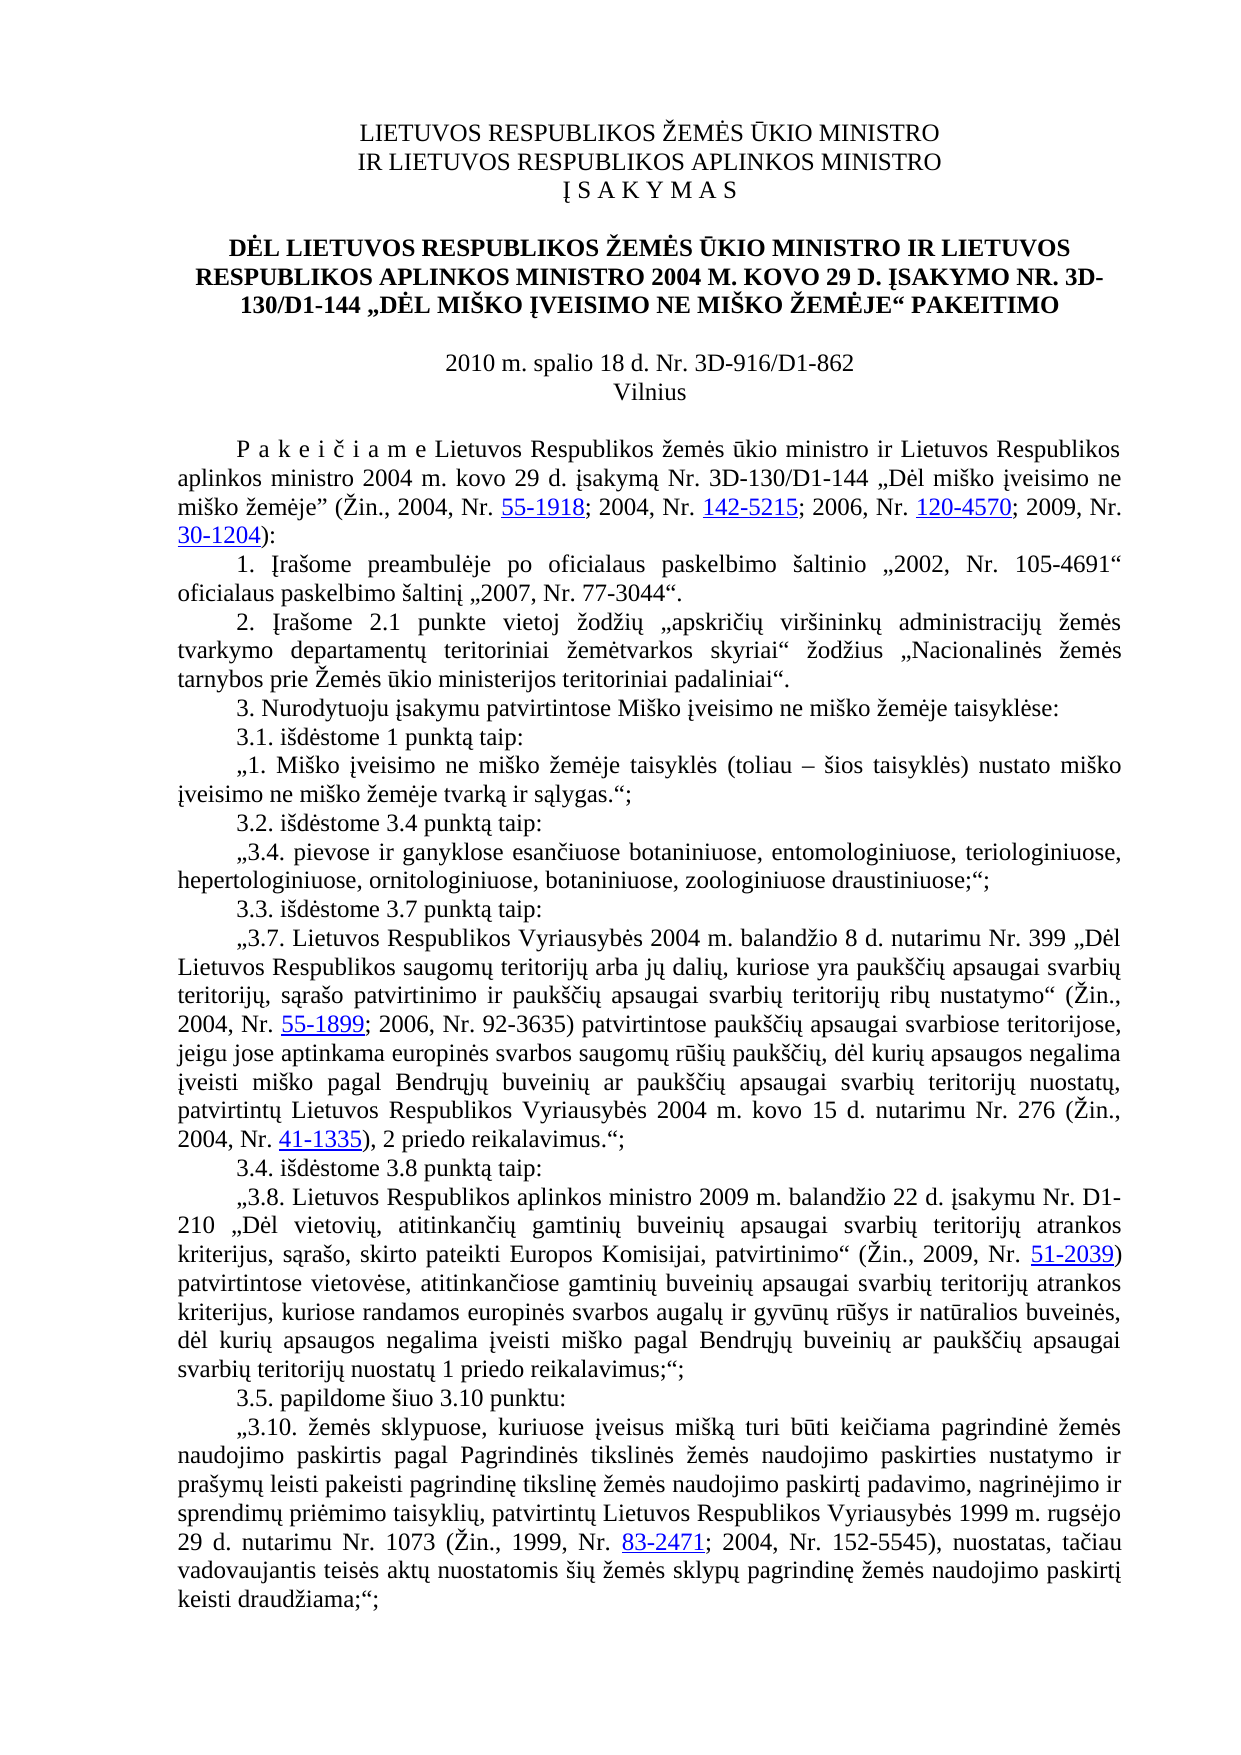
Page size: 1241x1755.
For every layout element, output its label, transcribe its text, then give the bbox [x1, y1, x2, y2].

text 1. Įrašome preambulėje po oficialaus paskelbimo šaltinio „2002, Nr. 105-4691“ oficialaus paskelbimo šaltinį „2007, Nr. 77-3044“. [177, 549, 1122, 607]
text „3.4. pievose ir ganyklose esančiuose botaniniuose, entomologiniuose, teriologiniuose, hepertologiniuose, ornitologiniuose, botaniniuose, zoologiniuose draustiniuose;“; [177, 837, 1122, 894]
text 3.5. papildome šiuo 3.10 punktu: [177, 1383, 1122, 1412]
text 3.2. išdėstome 3.4 punktą taip: [177, 808, 1122, 837]
text 3.4. išdėstome 3.8 punktą taip: [177, 1153, 1122, 1182]
text DĖL LIETUVOS RESPUBLIKOS ŽEMĖS ŪKIO MINISTRO IR LIETUVOS RESPUBLIKOS APLINKOS MINISTRO 2004 M. KOVO 29 D. ĮSAKYMO Nr. 3D-130/D1-144 „DĖL MIŠKO ĮVEISIMO NE MIŠKO ŽEMĖJE“ PAKEITIMO [177, 233, 1122, 319]
text 2010 m. spalio 18 d. Nr. 3D-916/D1-862 [177, 348, 1122, 377]
text „3.8. Lietuvos Respublikos aplinkos ministro 2009 m. balandžio 22 d. įsakymu Nr. D1-210 „Dėl vietovių, atitinkančių gamtinių buveinių apsaugai svarbių teritorijų atrankos kriterijus, sąrašo, skirto pateikti Europos Komisijai, patvirtinimo“ (Žin., 2009, Nr. 51-2039) patvirtintose vietovėse, atitinkančiose gamtinių buveinių apsaugai svarbių teritorijų atrankos kriterijus, kuriose randamos europinės svarbos augalų ir gyvūnų rūšys ir natūralios buveinės, dėl kurių apsaugos negalima įveisti miško pagal Bendrųjų buveinių ar paukščių apsaugai svarbių teritorijų nuostatų 1 priedo reikalavimus;“; [177, 1182, 1122, 1383]
text „3.10. žemės sklypuose, kuriuose įveisus mišką turi būti keičiama pagrindinė žemės naudojimo paskirtis pagal Pagrindinės tikslinės žemės naudojimo paskirties nustatymo ir prašymų leisti pakeisti pagrindinę tikslinę žemės naudojimo paskirtį padavimo, nagrinėjimo ir sprendimų priėmimo taisyklių, patvirtintų Lietuvos Respublikos Vyriausybės 1999 m. rugsėjo 29 d. nutarimu Nr. 1073 (Žin., 1999, Nr. 83-2471; 2004, Nr. 152-5545), nuostatas, tačiau vadovaujantis teisės aktų nuostatomis šių žemės sklypų pagrindinę žemės naudojimo paskirtį keisti draudžiama;“; [177, 1412, 1122, 1613]
text „3.7. Lietuvos Respublikos Vyriausybės 2004 m. balandžio 8 d. nutarimu Nr. 399 „Dėl Lietuvos Respublikos saugomų teritorijų arba jų dalių, kuriose yra paukščių apsaugai svarbių teritorijų, sąrašo patvirtinimo ir paukščių apsaugai svarbių teritorijų ribų nustatymo“ (Žin., 2004, Nr. 55-1899; 2006, Nr. 92-3635) patvirtintose paukščių apsaugai svarbiose teritorijose, jeigu jose aptinkama europinės svarbos saugomų rūšių paukščių, dėl kurių apsaugos negalima įveisti miško pagal Bendrųjų buveinių ar paukščių apsaugai svarbių teritorijų nuostatų, patvirtintų Lietuvos Respublikos Vyriausybės 2004 m. kovo 15 d. nutarimu Nr. 276 (Žin., 2004, Nr. 41-1335), 2 priedo reikalavimus.“; [177, 923, 1122, 1153]
text 2. Įrašome 2.1 punkte vietoj žodžių „apskričių viršininkų administracijų žemės tvarkymo departamentų teritoriniai žemėtvarkos skyriai“ žodžius „Nacionalinės žemės tarnybos prie Žemės ūkio ministerijos teritoriniai padaliniai“. [177, 607, 1122, 693]
text IR lietuvos respublikos aplinkos ministrO [177, 147, 1122, 176]
text 3. Nurodytuoju įsakymu patvirtintose Miško įveisimo ne miško žemėje taisyklėse: [177, 693, 1122, 722]
text 3.1. išdėstome 1 punktą taip: [177, 722, 1122, 751]
text 3.3. išdėstome 3.7 punktą taip: [177, 894, 1122, 923]
text LIETUVOS RESPUBLIKOS ŽEMĖS ŪKIO MINISTRO [177, 118, 1122, 147]
text P a k e i č i a m e Lietuvos Respublikos žemės ūkio ministro ir Lietuvos Respublikos aplinkos ministro 2004 m. kovo 29 d. įsakymą Nr. 3D-130/D1-144 „Dėl miško įveisimo ne miško žemėje” (Žin., 2004, Nr. 55-1918; 2004, Nr. 142-5215; 2006, Nr. 120-4570; 2009, Nr. 30-1204): [177, 434, 1122, 549]
text Į S A K Y M A S [177, 176, 1122, 204]
text „1. Miško įveisimo ne miško žemėje taisyklės (toliau – šios taisyklės) nustato miško įveisimo ne miško žemėje tvarką ir sąlygas.“; [177, 751, 1122, 808]
text Vilnius [177, 377, 1122, 406]
